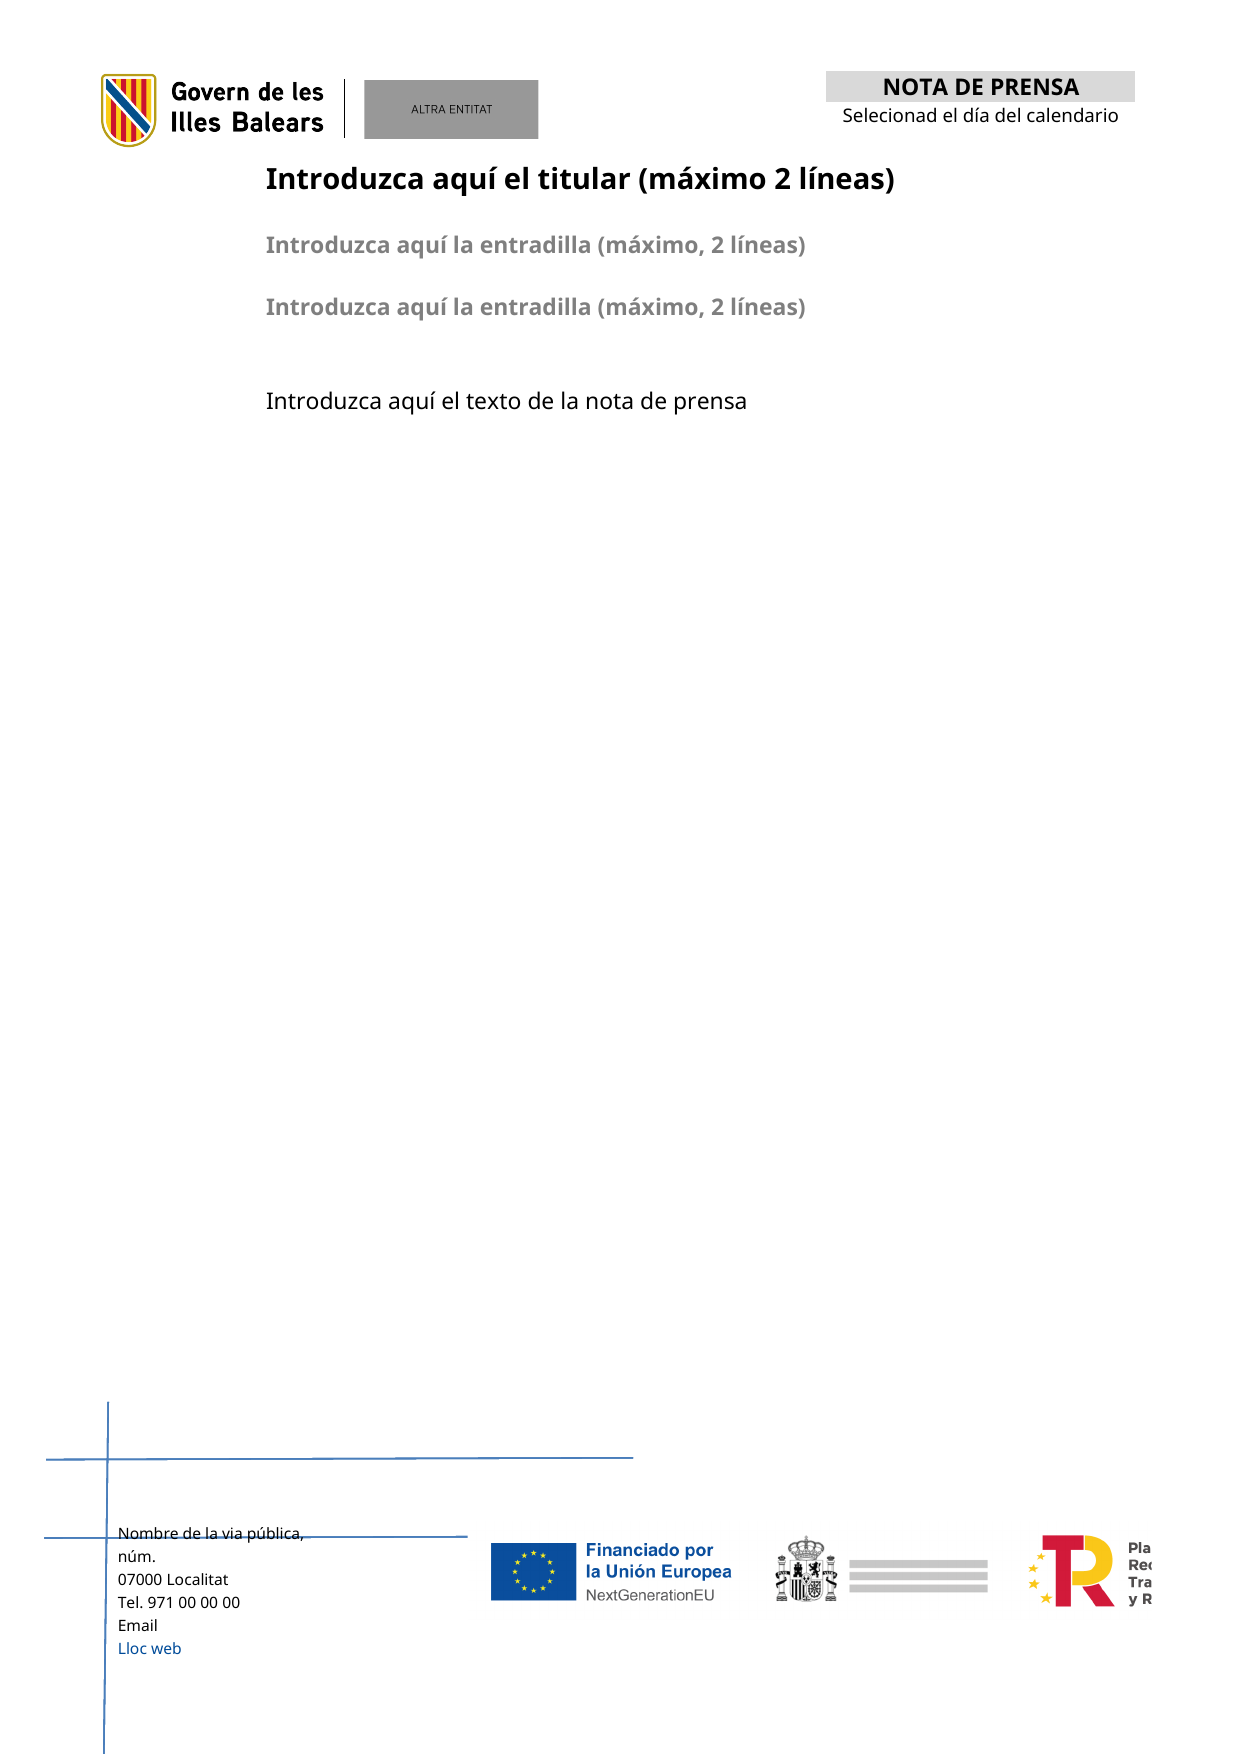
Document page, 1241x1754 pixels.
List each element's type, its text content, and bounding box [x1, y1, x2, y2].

text Introduzca aquí el texto de la nota de prensa [266, 385, 1152, 416]
text Introduzca aquí la entradilla (máximo, 2 líneas) [266, 291, 1152, 323]
text Introduzca aquí el titular (máximo 2 líneas) [266, 158, 1152, 198]
text Introduzca aquí la entradilla (máximo, 2 líneas) [266, 229, 1152, 260]
